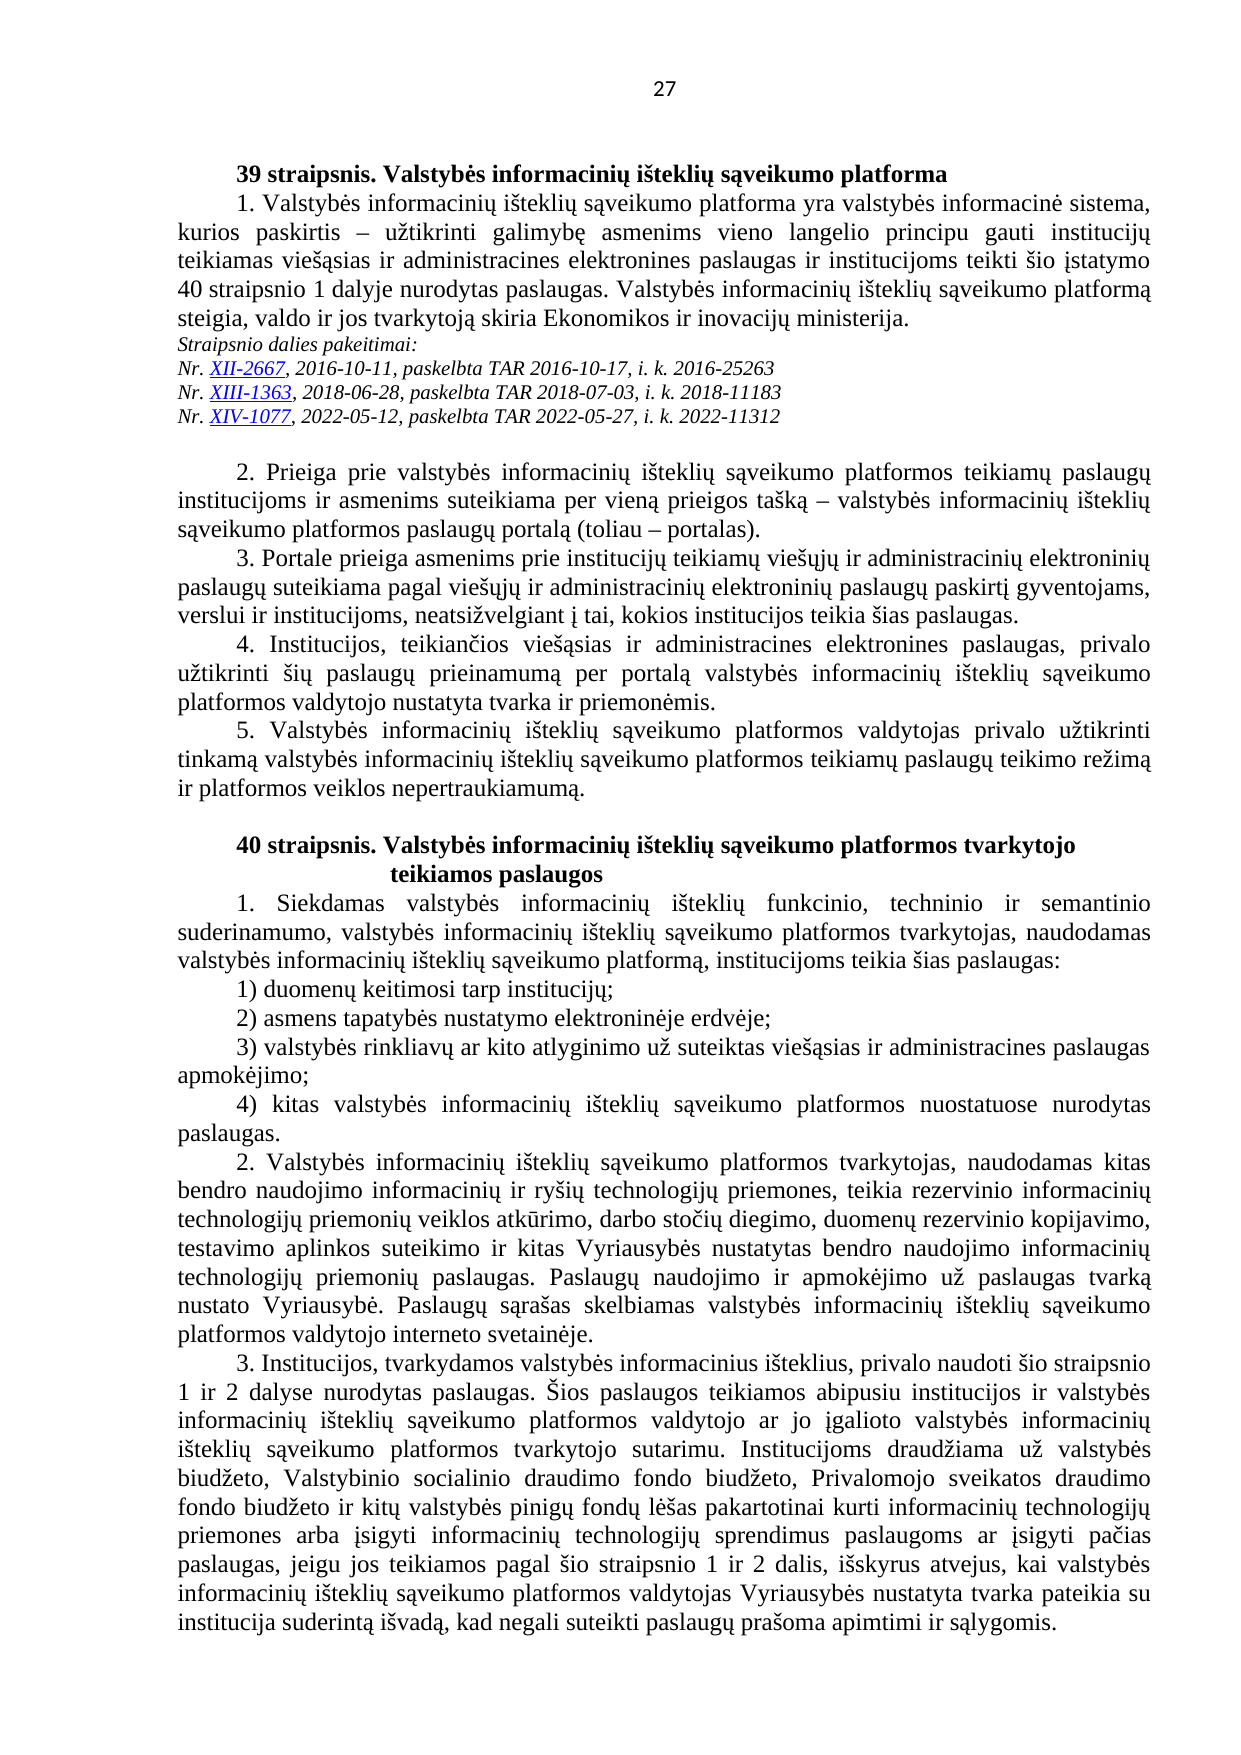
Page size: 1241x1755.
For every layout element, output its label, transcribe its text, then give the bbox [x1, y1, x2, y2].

text 1. Valstybės informacinių išteklių sąveikumo platforma yra valstybės informacinė sistema, kurios paskirtis – užtikrinti galimybę asmenims vieno langelio principu gauti institucijų teikiamas viešąsias ir administracines elektronines paslaugas ir institucijoms teikti šio įstatymo 40 straipsnio 1 dalyje nurodytas paslaugas. Valstybės informacinių išteklių sąveikumo platformą steigia, valdo ir jos tvarkytoją skiria Ekonomikos ir inovacijų ministerija. [177, 188, 1152, 332]
text 3) valstybės rinkliavų ar kito atlyginimo už suteiktas viešąsias ir administracines paslaugas apmokėjimo; [177, 1032, 1152, 1089]
text 40 straipsnis. Valstybės informacinių išteklių sąveikumo platformos tvarkytojo teikiamos paslaugos [236, 831, 1152, 888]
text 1. Siekdamas valstybės informacinių išteklių funkcinio, techninio ir semantinio suderinamumo, valstybės informacinių išteklių sąveikumo platformos tvarkytojas, naudodamas valstybės informacinių išteklių sąveikumo platformą, institucijoms teikia šias paslaugas: [177, 888, 1152, 974]
text 5. Valstybės informacinių išteklių sąveikumo platformos valdytojas privalo užtikrinti tinkamą valstybės informacinių išteklių sąveikumo platformos teikiamų paslaugų teikimo režimą ir platformos veiklos nepertraukiamumą. [177, 716, 1152, 802]
text 2. Prieiga prie valstybės informacinių išteklių sąveikumo platformos teikiamų paslaugų institucijoms ir asmenims suteikiama per vieną prieigos tašką – valstybės informacinių išteklių sąveikumo platformos paslaugų portalą (toliau – portalas). [177, 457, 1152, 543]
text Nr. XIII-1363, 2018-06-28, paskelbta TAR 2018-07-03, i. k. 2018-11183 [177, 380, 1152, 404]
text 3. Institucijos, tvarkydamos valstybės informacinius išteklius, privalo naudoti šio straipsnio 1 ir 2 dalyse nurodytas paslaugas. Šios paslaugos teikiamos abipusiu institucijos ir valstybės informacinių išteklių sąveikumo platformos valdytojo ar jo įgalioto valstybės informacinių išteklių sąveikumo platformos tvarkytojo sutarimu. Institucijoms draudžiama už valstybės biudžeto, Valstybinio socialinio draudimo fondo biudžeto, Privalomojo sveikatos draudimo fondo biudžeto ir kitų valstybės pinigų fondų lėšas pakartotinai kurti informacinių technologijų priemones arba įsigyti informacinių technologijų sprendimus paslaugoms ar įsigyti pačias paslaugas, jeigu jos teikiamos pagal šio straipsnio 1 ir 2 dalis, išskyrus atvejus, kai valstybės informacinių išteklių sąveikumo platformos valdytojas Vyriausybės nustatyta tvarka pateikia su institucija suderintą išvadą, kad negali suteikti paslaugų prašoma apimtimi ir sąlygomis. [177, 1348, 1152, 1636]
text Nr. XII-2667, 2016-10-11, paskelbta TAR 2016-10-17, i. k. 2016-25263 [177, 356, 1152, 380]
text Nr. XIV-1077, 2022-05-12, paskelbta TAR 2022-05-27, i. k. 2022-11312 [177, 404, 1152, 428]
text 1) duomenų keitimosi tarp institucijų; [177, 974, 1152, 1003]
text 2) asmens tapatybės nustatymo elektroninėje erdvėje; [177, 1003, 1152, 1032]
text 4. Institucijos, teikiančios viešąsias ir administracines elektronines paslaugas, privalo užtikrinti šių paslaugų prieinamumą per portalą valstybės informacinių išteklių sąveikumo platformos valdytojo nustatyta tvarka ir priemonėmis. [177, 629, 1152, 716]
text 4) kitas valstybės informacinių išteklių sąveikumo platformos nuostatuose nurodytas paslaugas. [177, 1089, 1152, 1147]
text Straipsnio dalies pakeitimai: [177, 332, 1152, 356]
text 3. Portale prieiga asmenims prie institucijų teikiamų viešųjų ir administracinių elektroninių paslaugų suteikiama pagal viešųjų ir administracinių elektroninių paslaugų paskirtį gyventojams, verslui ir institucijoms, neatsižvelgiant į tai, kokios institucijos teikia šias paslaugas. [177, 543, 1152, 629]
text 2. Valstybės informacinių išteklių sąveikumo platformos tvarkytojas, naudodamas kitas bendro naudojimo informacinių ir ryšių technologijų priemones, teikia rezervinio informacinių technologijų priemonių veiklos atkūrimo, darbo stočių diegimo, duomenų rezervinio kopijavimo, testavimo aplinkos suteikimo ir kitas Vyriausybės nustatytas bendro naudojimo informacinių technologijų priemonių paslaugas. Paslaugų naudojimo ir apmokėjimo už paslaugas tvarką nustato Vyriausybė. Paslaugų sąrašas skelbiamas valstybės informacinių išteklių sąveikumo platformos valdytojo interneto svetainėje. [177, 1147, 1152, 1348]
text 39 straipsnis. Valstybės informacinių išteklių sąveikumo platforma [177, 159, 1152, 188]
